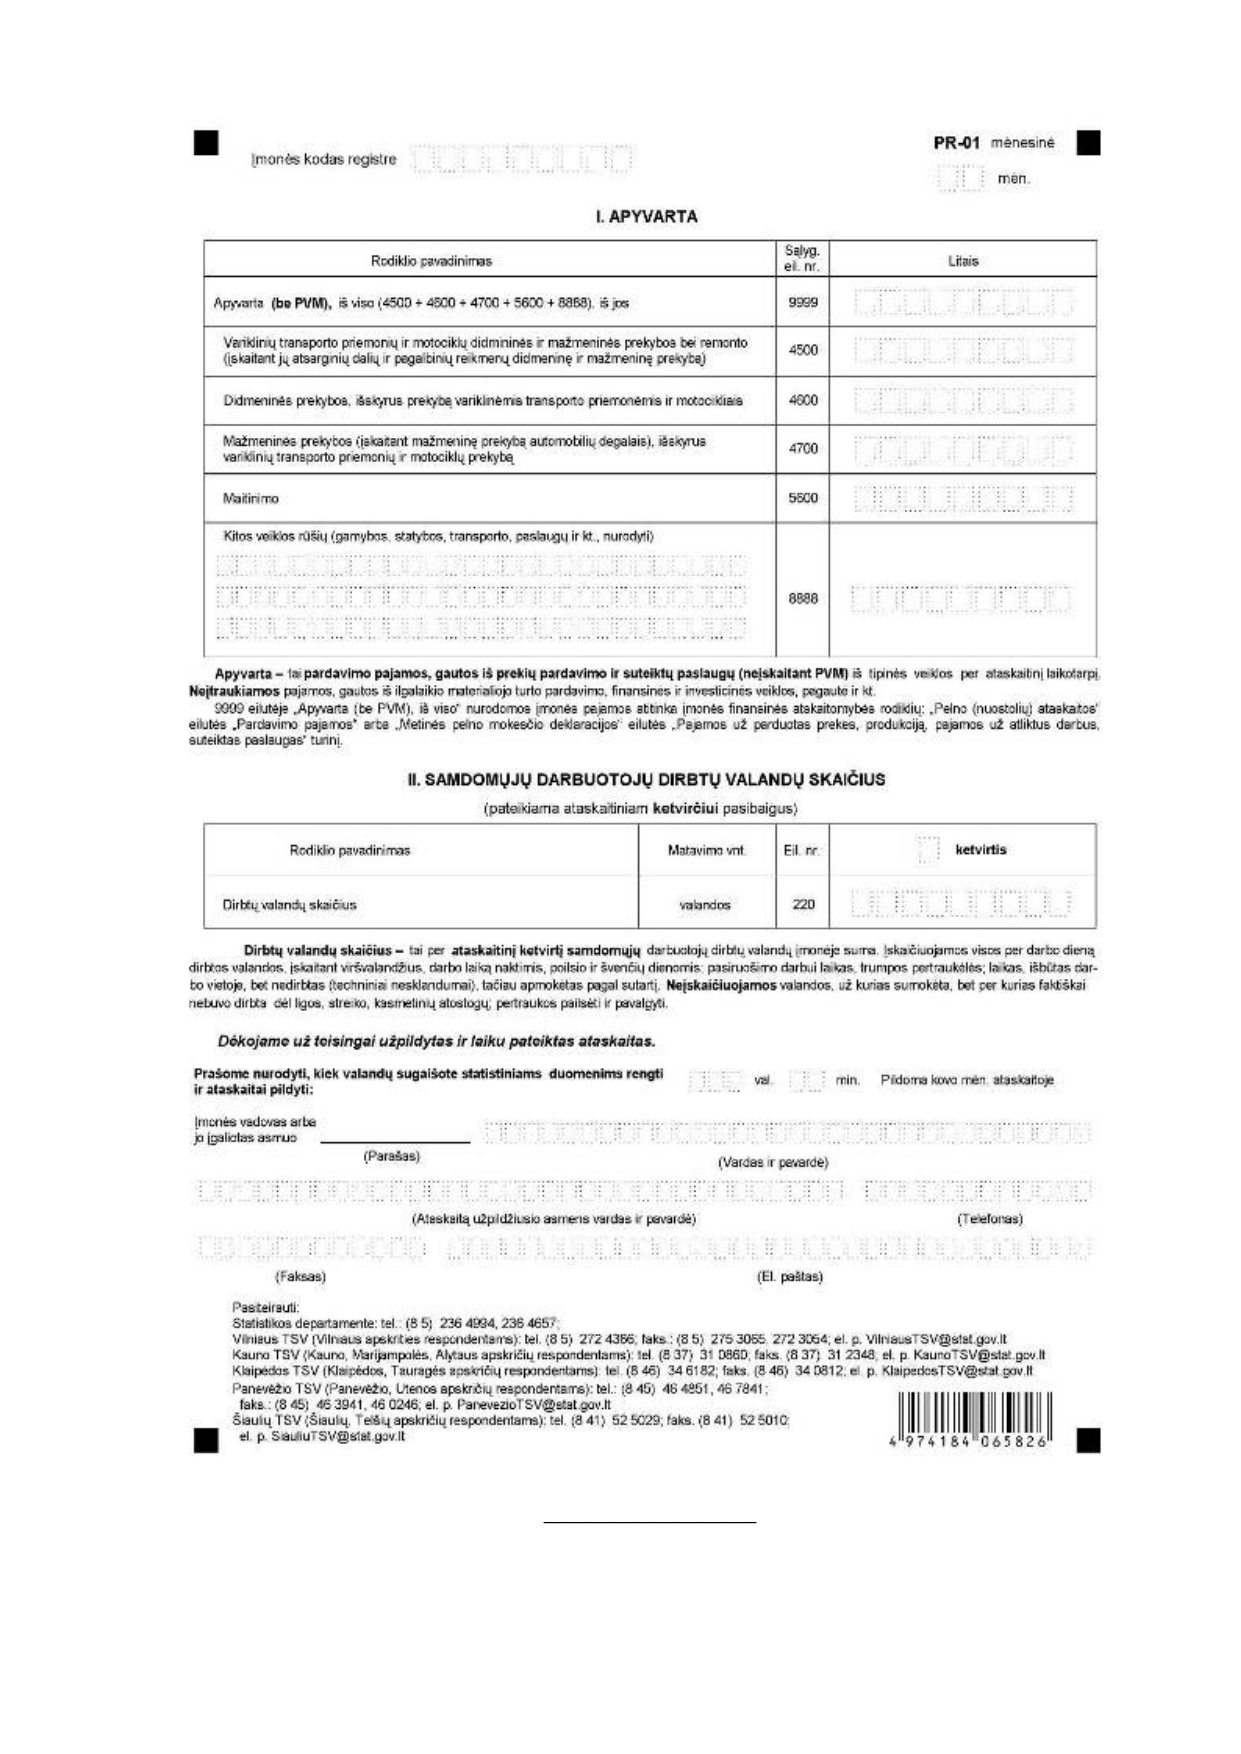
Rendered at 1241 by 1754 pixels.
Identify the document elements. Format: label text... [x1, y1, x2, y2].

text _________________ [177, 1497, 1122, 1526]
